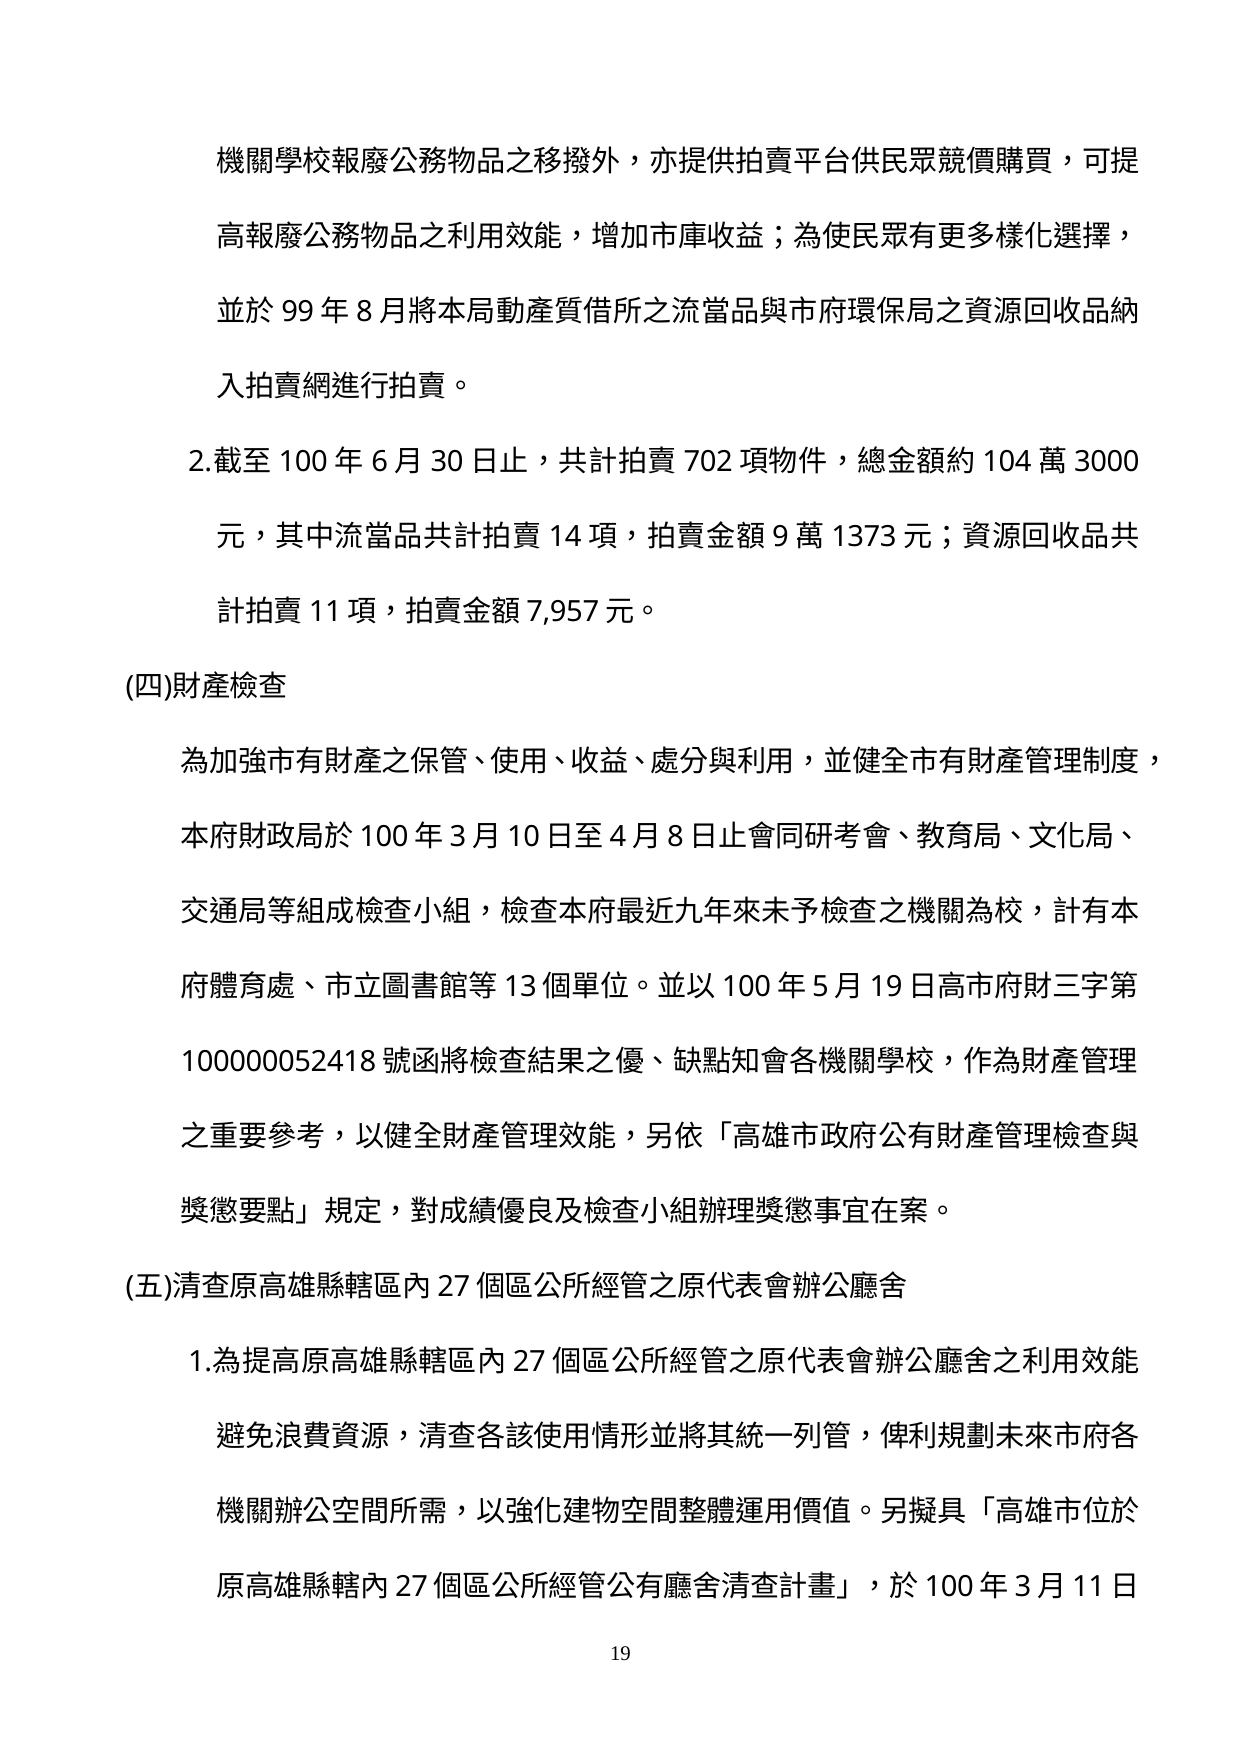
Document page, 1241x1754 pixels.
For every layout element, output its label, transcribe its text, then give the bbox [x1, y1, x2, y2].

text 機關學校報廢公務物品之移撥外，亦提供拍賣平台供民眾競價購買，可提高報廢公務物品之利用效能，增加市庫收益；為使民眾有更多樣化選擇，並於99年8月將本局動產質借所之流當品與市府環保局之資源回收品納入拍賣網進行拍賣。 [188, 121, 1140, 421]
text (四)財產檢查 [125, 646, 1140, 721]
text 2.截至100年 6月30日止，共計拍賣702項物件，總金額約104萬3000元，其中流當品共計拍賣14項，拍賣金額9萬1373元；資源回收品共計拍賣11項，拍賣金額7,957元。 [188, 421, 1140, 646]
text (五)清查原高雄縣轄區內27個區公所經管之原代表會辦公廳舍 [125, 1246, 1140, 1321]
text 1.為提高原高雄縣轄區內27個區公所經管之原代表會辦公廳舍之利用效能，避免浪費資源，清查各該使用情形並將其統一列管，俾利規劃未來市府各機關辦公空間所需，以強化建物空間整體運用價值。另擬具「高雄市位於原高雄縣轄內27個區公所經管公有廳舍清查計畫」，於100年3月11日起至100年4月1日進行，並由本局及其他相關機關組成清查小組辦理清查。 [188, 1321, 1140, 1621]
text 為加強市有財產之保管、使用、收益、處分與利用，並健全市有財產管理制度，本府財政局於100年3月10日至4月8日止會同研考會、教育局、文化局、交通局等組成檢查小組，檢查本府最近九年來未予檢查之機關為校，計有本府體育處、市立圖書館等13個單位。並以100年5月19日高市府財三字第100000052418號函將檢查結果之優、缺點知會各機關學校，作為財產管理之重要參考，以健全財產管理效能，另依「高雄市政府公有財產管理檢查與獎懲要點」規定，對成績優良及檢查小組辦理獎懲事宜在案。 [180, 721, 1140, 1246]
